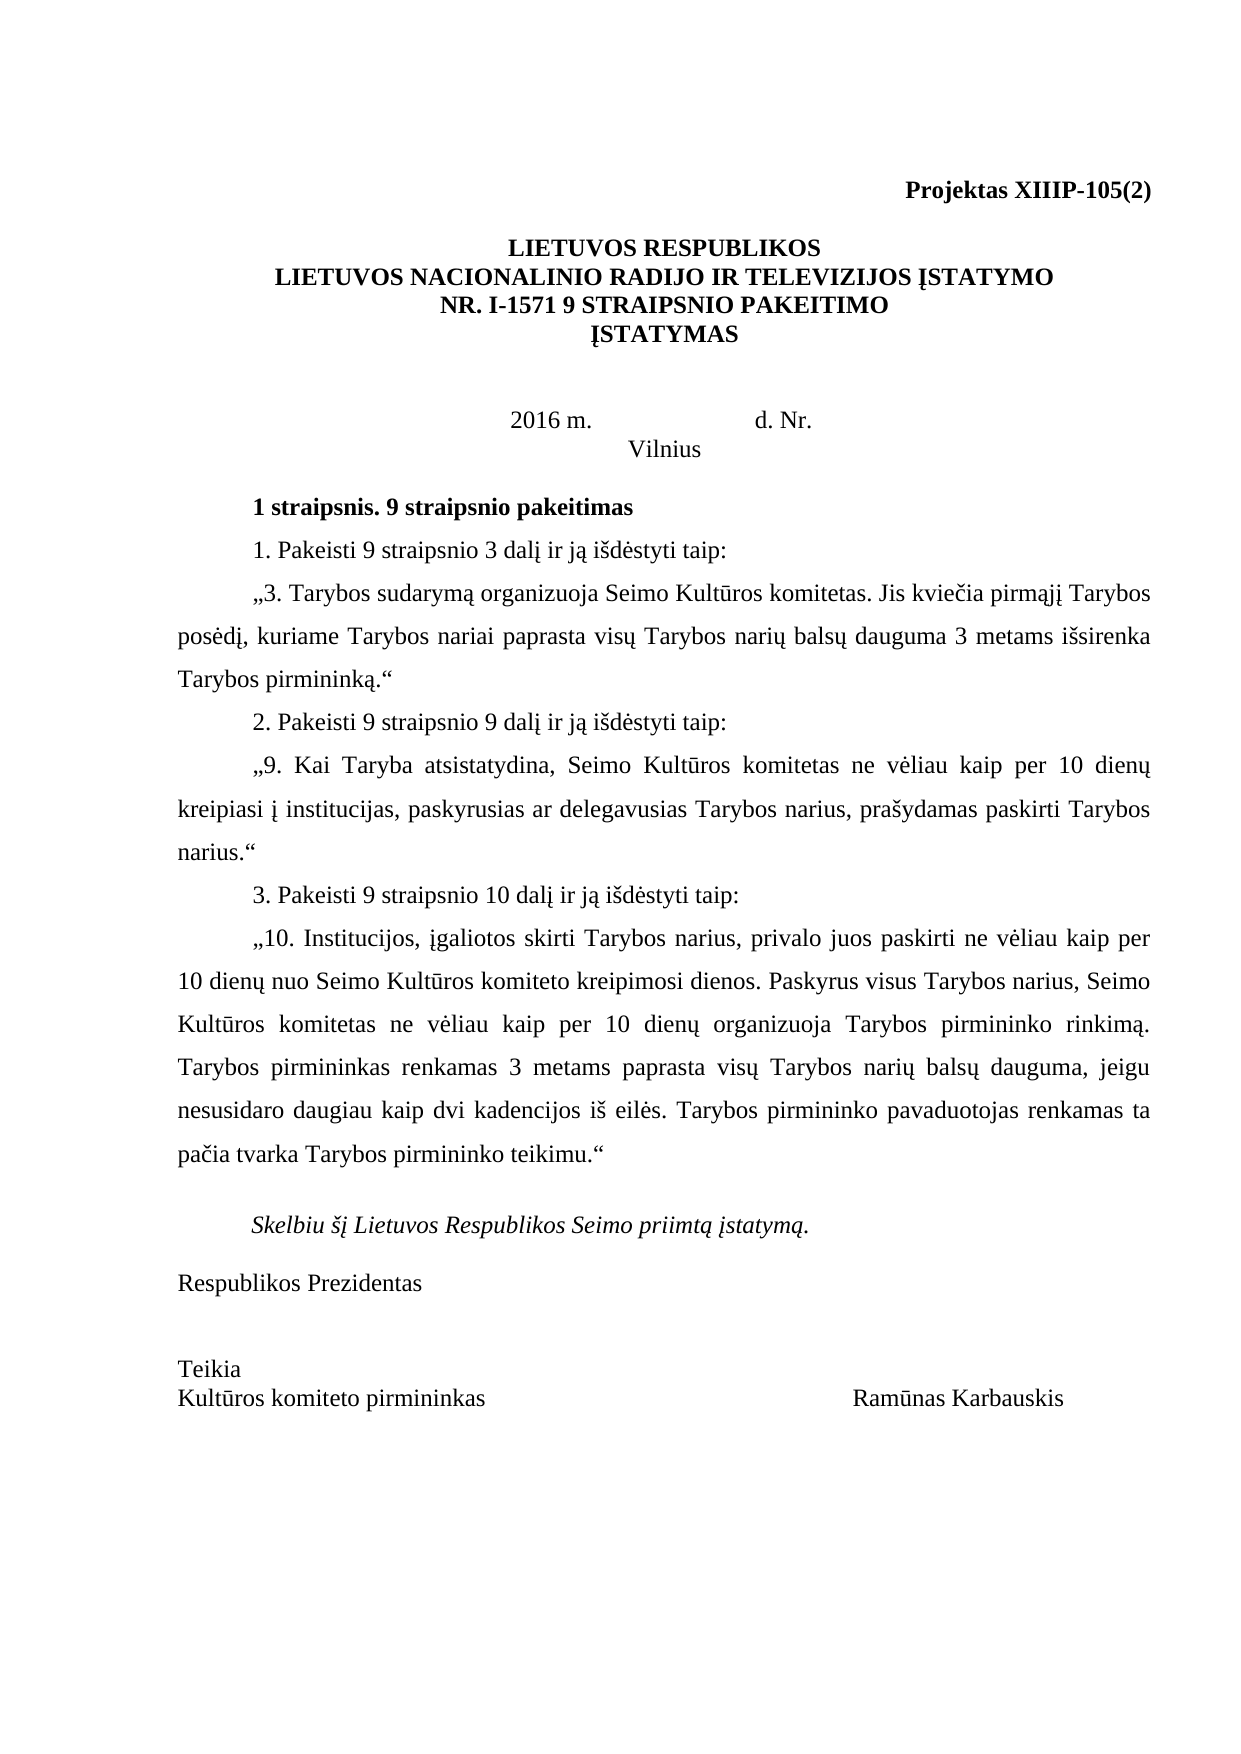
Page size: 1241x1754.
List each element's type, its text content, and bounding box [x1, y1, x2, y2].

text NR. I-1571 9 STRAIPSNIO PAKEITIMO [177, 291, 1152, 319]
text Respublikos Prezidentas [177, 1268, 1152, 1297]
text „3. Tarybos sudarymą organizuoja Seimo Kultūros komitetas. Jis kviečia pirmąjį Tarybos posėdį, kuriame Tarybos nariai paprasta visų Tarybos narių balsų dauguma 3 metams išsirenka Tarybos pirmininką.“ [177, 578, 1152, 693]
text Vilnius [177, 434, 1152, 463]
text 2016 m. d. Nr. [177, 406, 1152, 434]
text LIETUVOS RESPUBLIKOS [177, 233, 1152, 262]
text 1 straipsnis. 9 straipsnio pakeitimas [177, 492, 1152, 521]
text Skelbiu šį Lietuvos Respublikos Seimo priimtą įstatymą. [177, 1211, 1152, 1239]
text 1. Pakeisti 9 straipsnio 3 dalį ir ją išdėstyti taip: [177, 535, 1152, 564]
text Kultūros komiteto pirmininkas Ramūnas Karbauskis [177, 1383, 1152, 1412]
text Projektas XIIIP-105(2) [177, 176, 1152, 204]
text „10. Institucijos, įgaliotos skirti Tarybos narius, privalo juos paskirti ne vėliau kaip per 10 dienų nuo Seimo Kultūros komiteto kreipimosi dienos. Paskyrus visus Tarybos narius, Seimo Kultūros komitetas ne vėliau kaip per 10 dienų organizuoja Tarybos pirmininko rinkimą. Tarybos pirmininkas renkamas 3 metams paprasta visų Tarybos narių balsų dauguma, jeigu nesusidaro daugiau kaip dvi kadencijos iš eilės. Tarybos pirmininko pavaduotojas renkamas ta pačia tvarka Tarybos pirmininko teikimu.“ [177, 923, 1152, 1167]
text LIETUVOS NACIONALINIO RADIJO IR TELEVIZIJOS ĮSTATYMO [177, 262, 1152, 291]
text ĮSTATYMAS [177, 319, 1152, 348]
text 3. Pakeisti 9 straipsnio 10 dalį ir ją išdėstyti taip: [177, 880, 1152, 909]
text Teikia [177, 1354, 1152, 1383]
text 2. Pakeisti 9 straipsnio 9 dalį ir ją išdėstyti taip: [177, 707, 1152, 736]
text „9. Kai Taryba atsistatydina, Seimo Kultūros komitetas ne vėliau kaip per 10 dienų kreipiasi į institucijas, paskyrusias ar delegavusias Tarybos narius, prašydamas paskirti Tarybos narius.“ [177, 751, 1152, 866]
